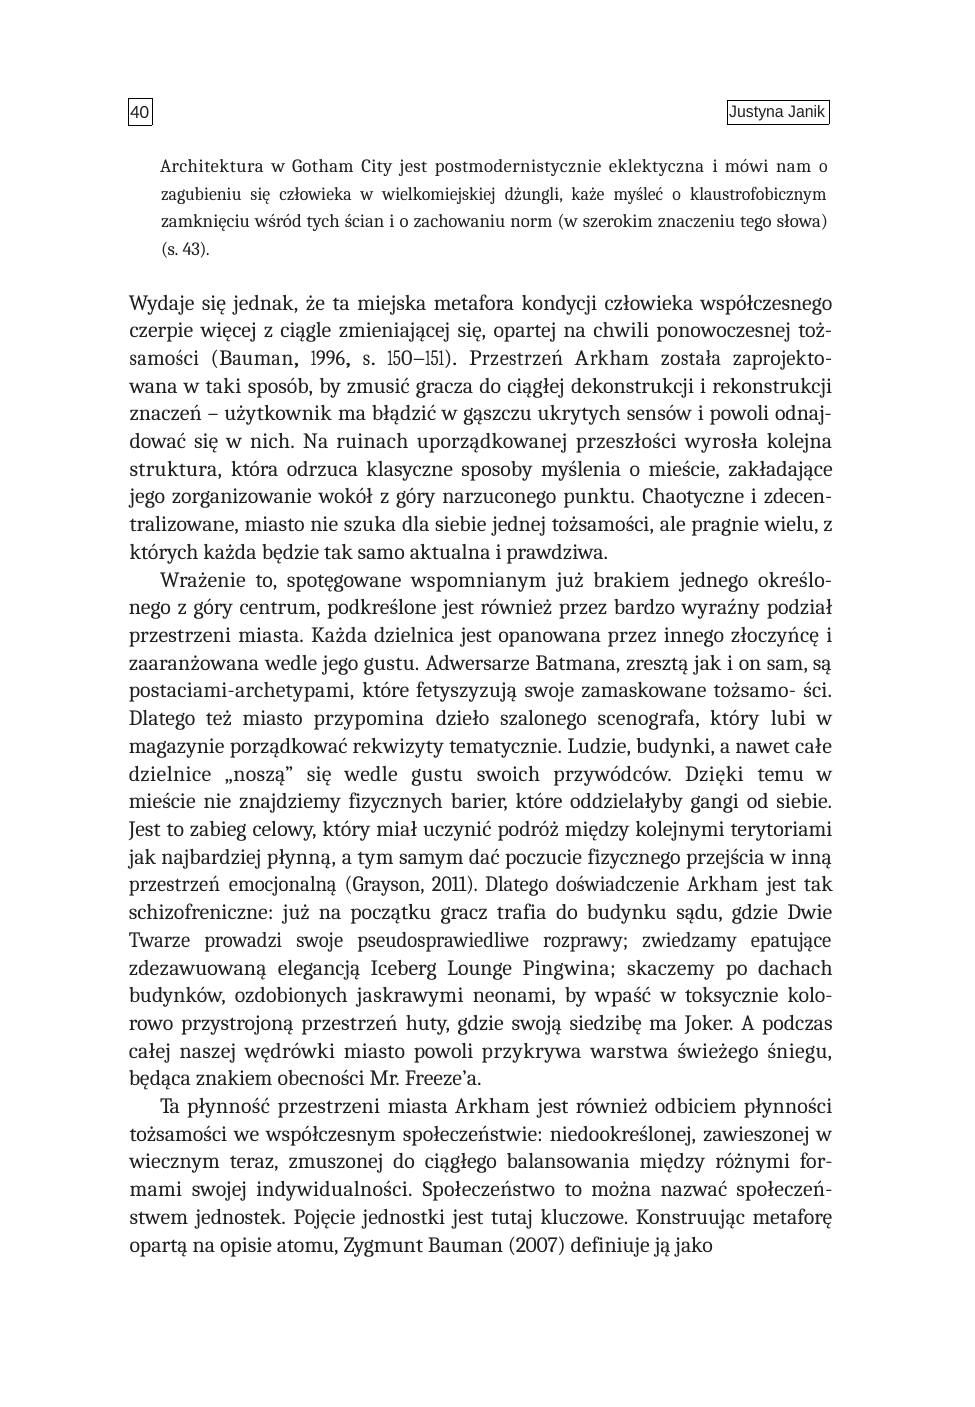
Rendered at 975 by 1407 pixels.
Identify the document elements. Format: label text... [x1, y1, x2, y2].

text Architektura w Gotham City jest postmodernistycznie eklektyczna i mówi nam o zagubieniu się człowieka w wielkomiejskiej dżungli, każe myśleć o klaustrofobicznym zamknięciu wśród tych ścian i o zachowaniu norm (w szerokim znaczeniu tego słowa) (s. 43). [160, 156, 828, 260]
text Ta płynność przestrzeni miasta Arkham jest również odbiciem płynności tożsamości we współczesnym społeczeństwie: niedookreślonej, zawieszonej w wiecznym teraz, zmuszonej do ciągłego balansowania między różnymi for- mami swojej indywidualności. Społeczeństwo to można nazwać społeczeń- stwem jednostek. Pojęcie jednostki jest tutaj kluczowe. Konstruując metaforę opartą na opisie atomu, Zygmunt Bauman (2007) definiuje ją jako [129, 1094, 832, 1258]
text Wydaje się jednak, że ta miejska metafora kondycji człowieka współczesnego czerpie więcej z ciągle zmieniającej się, opartej na chwili ponowoczesnej toż- samości (Bauman, 1996, s. 150–151). Przestrzeń Arkham została zaprojekto- wana w taki sposób, by zmusić gracza do ciągłej dekonstrukcji i rekonstrukcji znaczeń – użytkownik ma błądzić w gąszczu ukrytych sensów i powoli odnaj- dować się w nich. Na ruinach uporządkowanej przeszłości wyrosła kolejna struktura, która odrzuca klasyczne sposoby myślenia o mieście, zakładające jego zorganizowanie wokół z góry narzuconego punktu. Chaotyczne i zdecen- tralizowane, miasto nie szuka dla siebie jednej tożsamości, ale pragnie wielu, z których każda będzie tak samo aktualna i prawdziwa. [128, 290, 832, 565]
text Wrażenie to, spotęgowane wspomnianym już brakiem jednego określo- nego z góry centrum, podkreślone jest również przez bardzo wyraźny podział przestrzeni miasta. Każda dzielnica jest opanowana przez innego złoczyńcę i zaaranżowana wedle jego gustu. Adwersarze Batmana, zresztą jak i on sam, są postaciami-archetypami, które fetyszyzują swoje zamaskowane tożsamo- ści. Dlatego też miasto przypomina dzieło szalonego scenografa, który lubi w magazynie porządkować rekwizyty tematycznie. Ludzie, budynki, a nawet całe dzielnice „noszą” się wedle gustu swoich przywódców. Dzięki temu w mieście nie znajdziemy fizycznych barier, które oddzielałyby gangi od siebie. Jest to zabieg celowy, który miał uczynić podróż między kolejnymi terytoriami jak najbardziej płynną, a tym samym dać poczucie fizycznego przejścia w inną przestrzeń emocjonalną (Grayson, 2011). Dlatego doświadczenie Arkham jest tak schizofreniczne: już na początku gracz trafia do budynku sądu, gdzie Dwie Twarze prowadzi swoje pseudosprawiedliwe rozprawy; zwiedzamy epatujące zdezawuowaną elegancją Iceberg Lounge Pingwina; skaczemy po dachach budynków, ozdobionych jaskrawymi neonami, by wpaść w toksycznie kolo- rowo przystrojoną przestrzeń huty, gdzie swoją siedzibę ma Joker. A podczas całej naszej wędrówki miasto powoli przykrywa warstwa świeżego śniegu, będąca znakiem obecności Mr. Freeze’a. [128, 567, 832, 1091]
